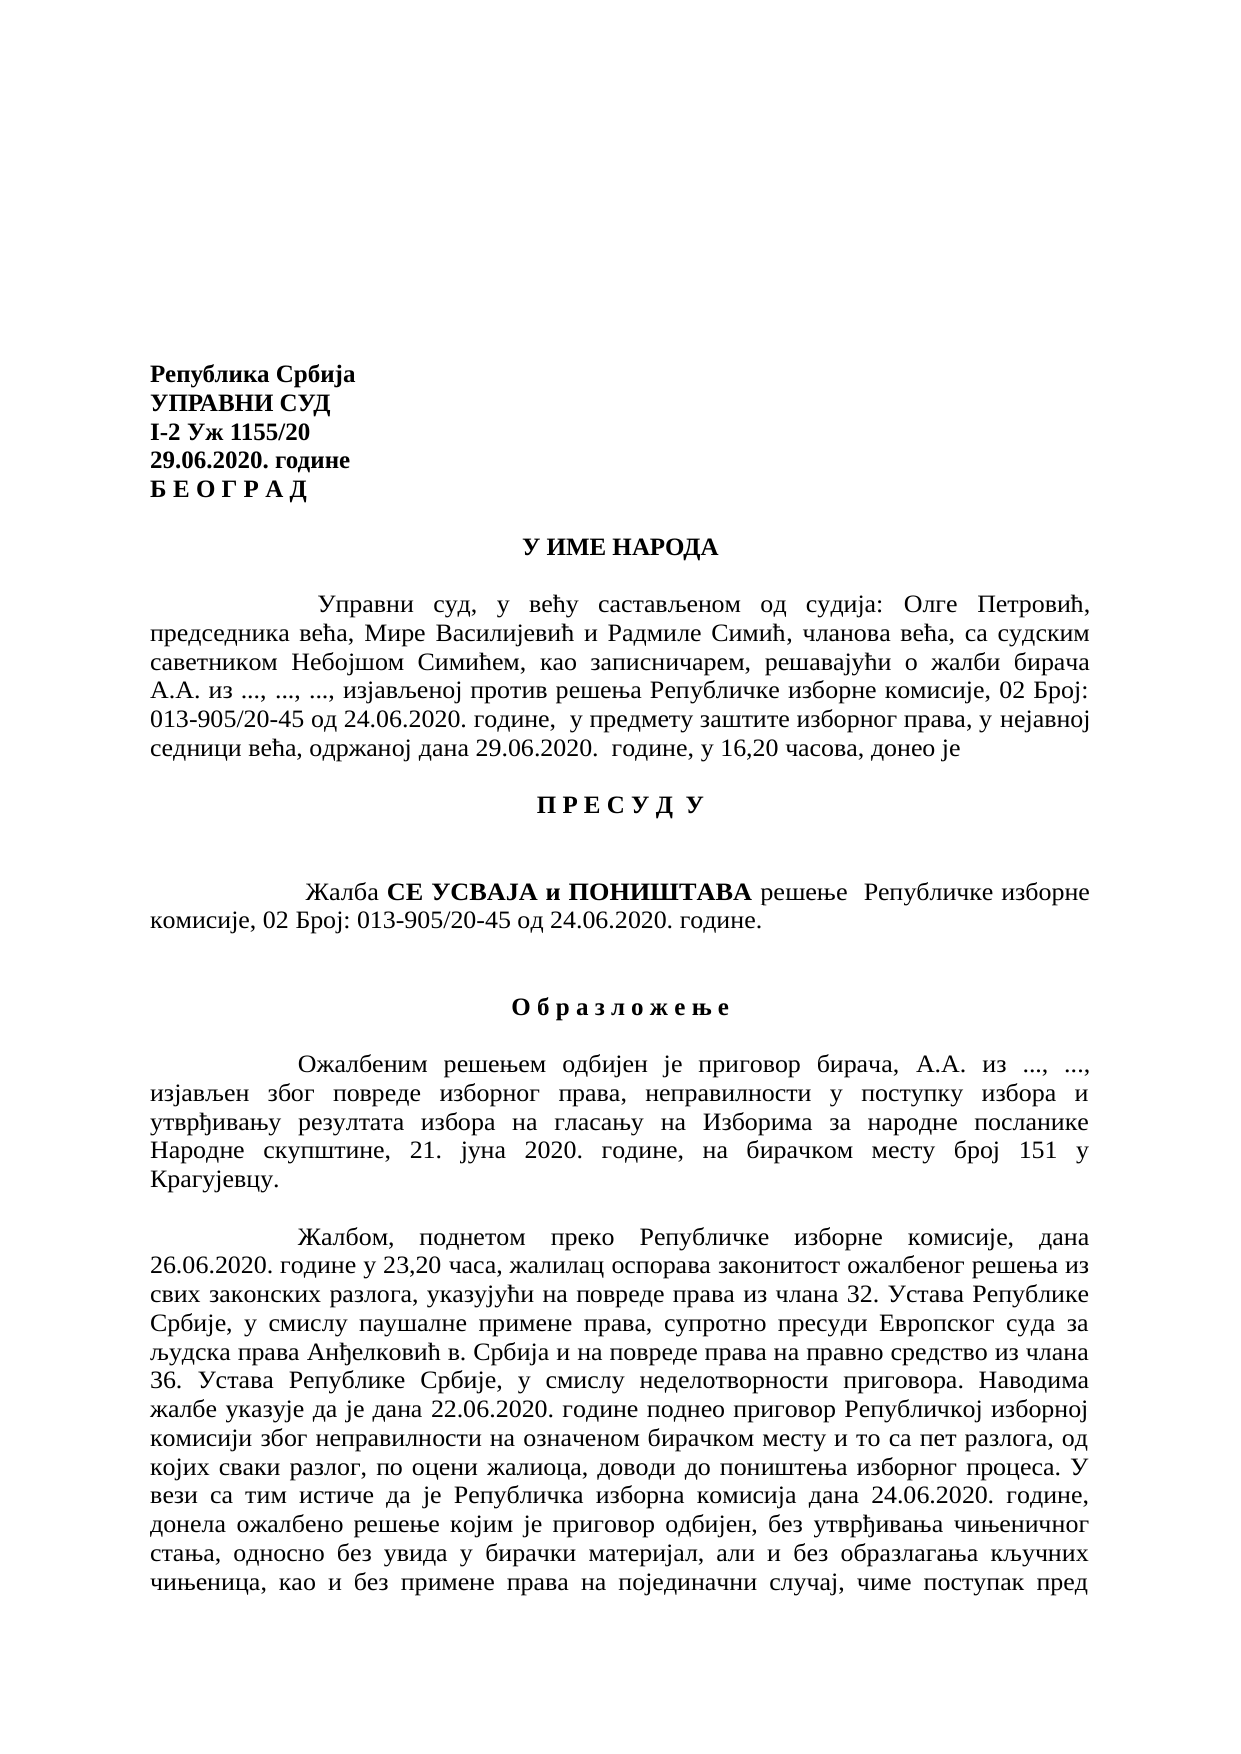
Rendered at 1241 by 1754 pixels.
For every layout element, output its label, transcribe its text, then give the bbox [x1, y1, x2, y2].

text У ИМЕ НАРОДА [150, 532, 1090, 560]
text I-2 Уж 1155/20 [150, 417, 1090, 445]
text О б р а з л о ж е њ е [150, 992, 1090, 1020]
text Република Србија [150, 148, 1090, 388]
text Жалба СЕ УСВАЈА и ПОНИШТАВА решење Републичке изборне комисије, 02 Број: 013-905/20-45 од 24.06.2020. године. [150, 877, 1090, 934]
text Жалбом, поднетом преко Републичке изборне комисије, дана 26.06.2020. године у 23,20 часа, жалилац оспорава законитост ожалбеног решења из свих законских разлога, указујући на повреде права из члана 32. Устава Републике Србије, у смислу паушалне примене права, супротно пресуди Европског суда за људска права Анђелковић в. Србија и на повреде права на правно средство из члана 36. Устава Републике Србије, у смислу неделотворности приговора. Наводима жалбе указује да је дана 22.06.2020. године поднео приговор Републичкој изборној комисији због неправилности на означеном бирачком месту и то са пет разлога, од којих сваки разлог, по оцени жалиоца, доводи до поништења изборног процеса. У вези са тим истиче да је Републичка изборна комисија дана 24.06.2020. године, донела ожалбено решење којим је приговор одбијен, без утврђивања чињеничног стања, односно без увида у бирачки материјал, али и без образлагања кључних чињеница, као и без примене права на појединачни случај, чиме поступак пред [150, 1222, 1090, 1595]
text Управни суд, у већу састављеном од судија: Олге Петровић, председника већа, Мире Василијевић и Радмиле Симић, чланова већа, са судским саветником Небојшом Симићем, као записничарем, решавајући о жалби бирача А.А. из ..., ..., ..., изјављеној против решења Републичке изборне комисије, 02 Број: 013-905/20-45 од 24.06.2020. године, у предмету заштите изборног права, у нејавној седници већа, одржаној дана 29.06.2020. године, у 16,20 часова, донео је [150, 589, 1090, 762]
text УПРАВНИ СУД [150, 388, 1090, 417]
text Ожалбеним решењем одбијен је приговор бирача, А.А. из ..., ..., изјављен због повреде изборног права, неправилности у поступку избора и утврђивању резултата избора на гласању на Изборима за народне посланике Народне скупштине, 21. јуна 2020. године, на бирачком месту број 151 у Крагујевцу. [150, 1049, 1090, 1193]
text 29.06.2020. године [150, 445, 1090, 474]
text Б Е О Г Р А Д [150, 474, 1090, 503]
text П Р Е С У Д У [150, 790, 1090, 819]
